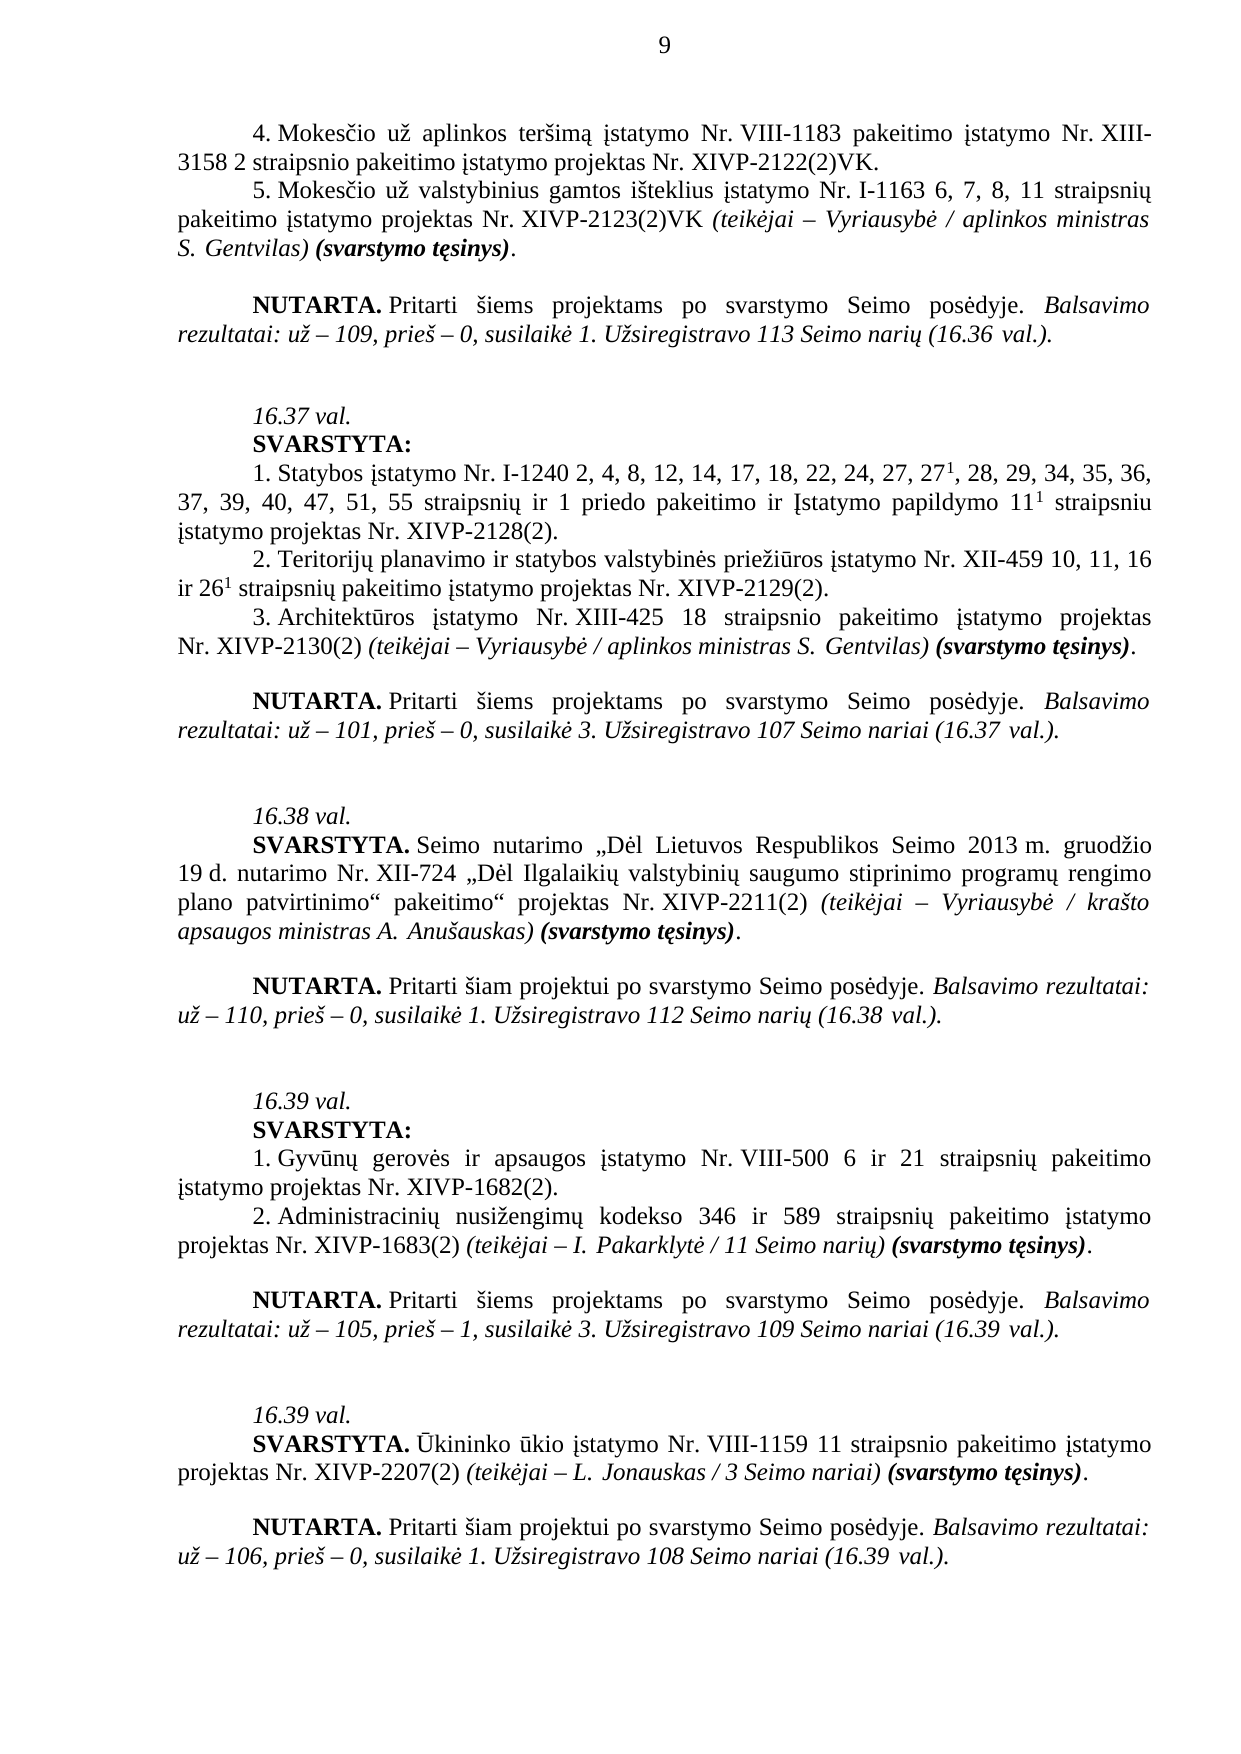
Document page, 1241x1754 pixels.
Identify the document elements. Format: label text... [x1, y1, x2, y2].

text NUTARTA. Pritarti šiems projektams po svarstymo Seimo posėdyje. Balsavimo rezultatai: už – 109, prieš – 0, susilaikė 1. Užsiregistravo 113 Seimo narių (16.36 val.). [177, 291, 1152, 348]
text SVARSTYTA. Seimo nutarimo „Dėl Lietuvos Respublikos Seimo 2013 m. gruodžio 19 d. nutarimo Nr. XII-724 „Dėl Ilgalaikių valstybinių saugumo stiprinimo programų rengimo plano patvirtinimo“ pakeitimo“ projektas Nr. XIVP-2211(2) (teikėjai – Vyriausybė / krašto apsaugos ministras A. Anušauskas) (svarstymo tęsinys). [177, 830, 1152, 945]
text 2. Teritorijų planavimo ir statybos valstybinės priežiūros įstatymo Nr. XII-459 10, 11, 16 ir 261 straipsnių pakeitimo įstatymo projektas Nr. XIVP-2129(2). [177, 544, 1152, 602]
text 1. Gyvūnų gerovės ir apsaugos įstatymo Nr. VIII-500 6 ir 21 straipsnių pakeitimo įstatymo projektas Nr. XIVP-1682(2). [177, 1143, 1152, 1201]
text 16.37 val. [177, 401, 1152, 429]
text 3. Architektūros įstatymo Nr. XIII-425 18 straipsnio pakeitimo įstatymo projektas Nr. XIVP-2130(2) (teikėjai – Vyriausybė / aplinkos ministras S. Gentvilas) (svarstymo tęsinys). [177, 602, 1152, 659]
text NUTARTA. Pritarti šiam projektui po svarstymo Seimo posėdyje. Balsavimo rezultatai: už – 106, prieš – 0, susilaikė 1. Užsiregistravo 108 Seimo nariai (16.39 val.). [177, 1512, 1152, 1570]
text 16.39 val. [177, 1086, 1152, 1115]
text SVARSTYTA. Ūkininko ūkio įstatymo Nr. VIII-1159 11 straipsnio pakeitimo įstatymo projektas Nr. XIVP-2207(2) (teikėjai – L. Jonauskas / 3 Seimo nariai) (svarstymo tęsinys). [177, 1429, 1152, 1486]
text SVARSTYTA: [177, 429, 1152, 458]
text 16.39 val. [177, 1400, 1152, 1429]
text 4. Mokesčio už aplinkos teršimą įstatymo Nr. VIII-1183 pakeitimo įstatymo Nr. XIII-3158 2 straipsnio pakeitimo įstatymo projektas Nr. XIVP-2122(2)VK. [177, 118, 1152, 176]
text 5. Mokesčio už valstybinius gamtos išteklius įstatymo Nr. I-1163 6, 7, 8, 11 straipsnių pakeitimo įstatymo projektas Nr. XIVP-2123(2)VK (teikėjai – Vyriausybė / aplinkos ministras S. Gentvilas) (svarstymo tęsinys). [177, 176, 1152, 262]
text SVARSTYTA: [177, 1115, 1152, 1143]
text 16.38 val. [177, 801, 1152, 830]
text NUTARTA. Pritarti šiems projektams po svarstymo Seimo posėdyje. Balsavimo rezultatai: už – 105, prieš – 1, susilaikė 3. Užsiregistravo 109 Seimo nariai (16.39 val.). [177, 1285, 1152, 1342]
text 2. Administracinių nusižengimų kodekso 346 ir 589 straipsnių pakeitimo įstatymo projektas Nr. XIVP-1683(2) (teikėjai – I. Pakarklytė / 11 Seimo narių) (svarstymo tęsinys). [177, 1201, 1152, 1258]
text NUTARTA. Pritarti šiam projektui po svarstymo Seimo posėdyje. Balsavimo rezultatai: už – 110, prieš – 0, susilaikė 1. Užsiregistravo 112 Seimo narių (16.38 val.). [177, 971, 1152, 1028]
text NUTARTA. Pritarti šiems projektams po svarstymo Seimo posėdyje. Balsavimo rezultatai: už – 101, prieš – 0, susilaikė 3. Užsiregistravo 107 Seimo nariai (16.37 val.). [177, 686, 1152, 743]
text 1. Statybos įstatymo Nr. I-1240 2, 4, 8, 12, 14, 17, 18, 22, 24, 27, 271, 28, 29, 34, 35, 36, 37, 39, 40, 47, 51, 55 straipsnių ir 1 priedo pakeitimo ir Įstatymo papildymo 111 straipsniu įstatymo projektas Nr. XIVP-2128(2). [177, 458, 1152, 544]
